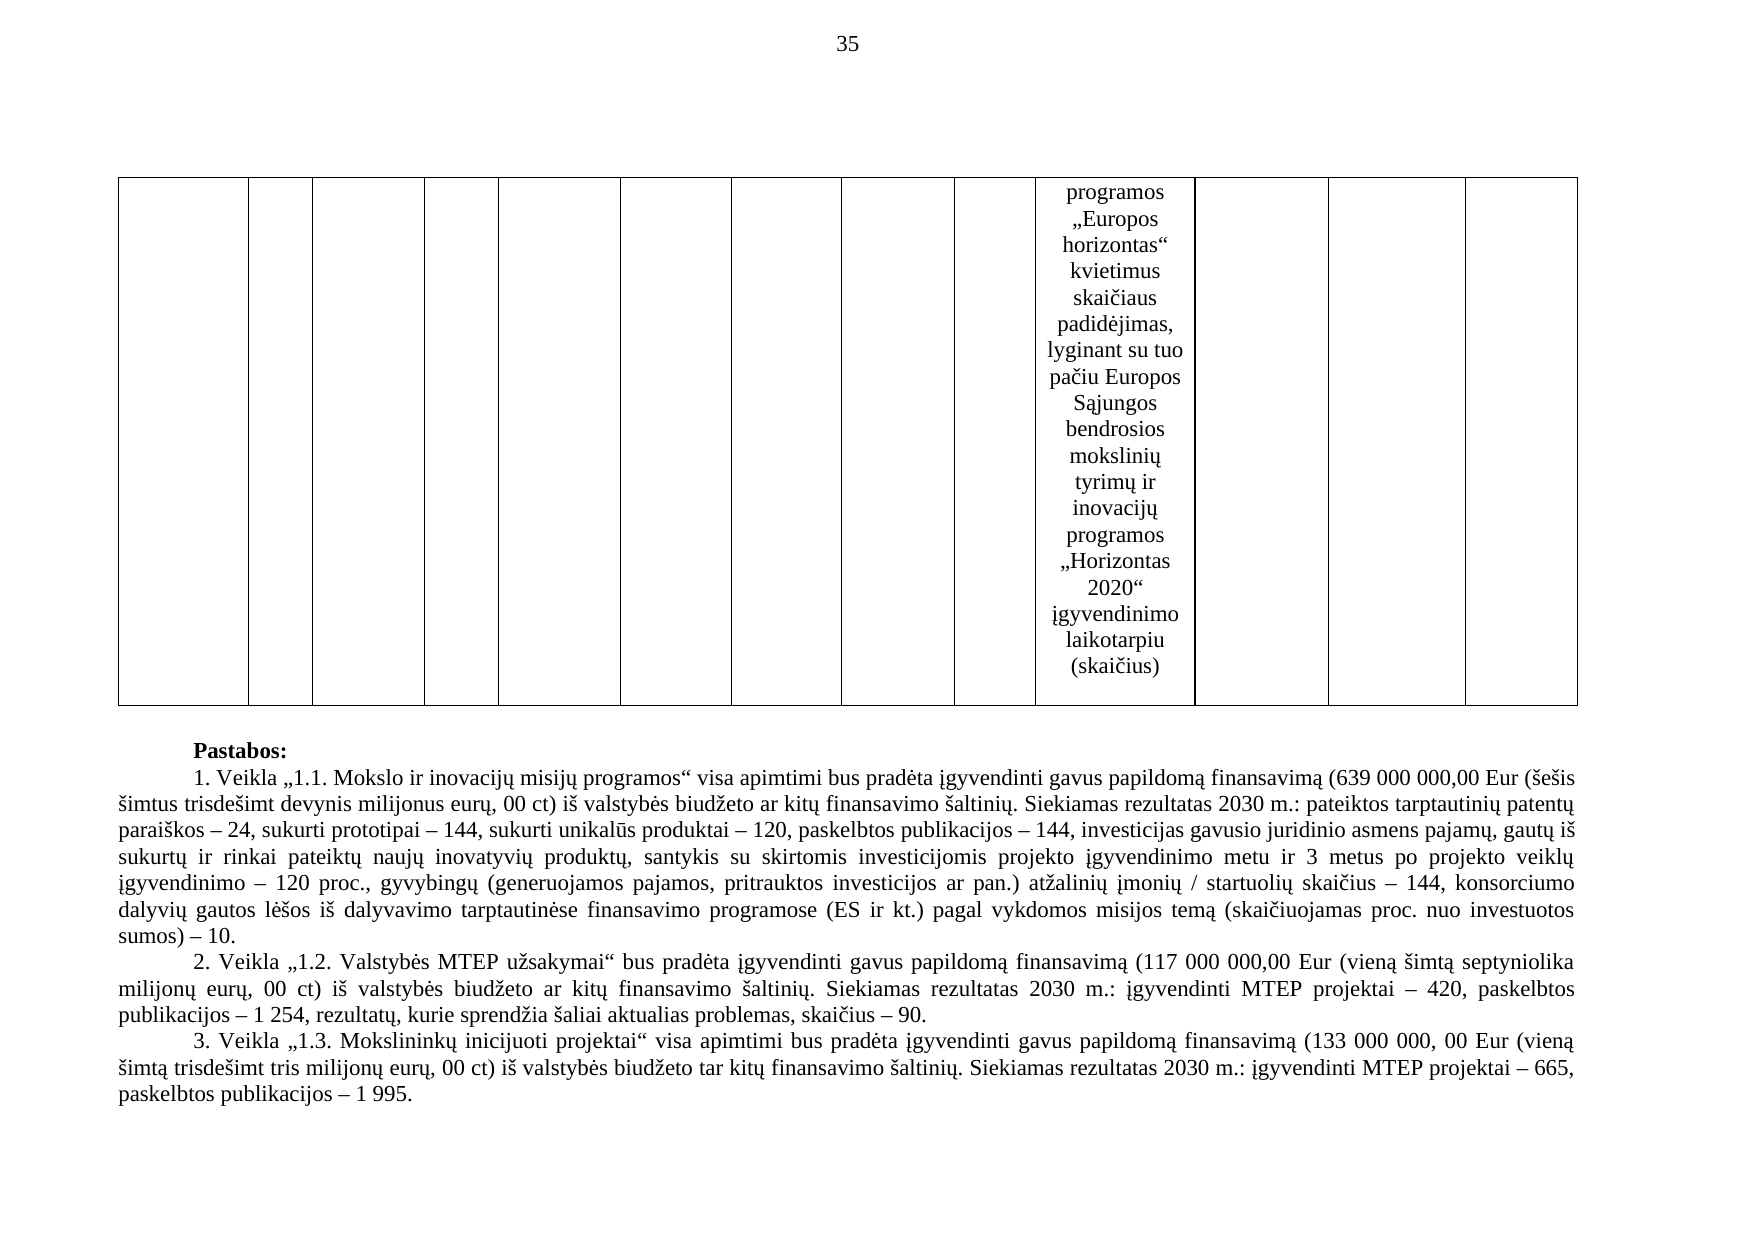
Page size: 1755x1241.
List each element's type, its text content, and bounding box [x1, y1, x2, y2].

table_cell [499, 178, 620, 705]
table_cell programos „Europos horizontas“ kvietimus skaičiaus padidėjimas, lyginant su tuo pačiu Europos Sąjungos bendrosios mokslinių tyrimų ir inovacijų programos „Horizontas 2020“ įgyvendinimo laikotarpiu (skaičius) [1036, 178, 1194, 705]
text 3. Veikla „1.3. Mokslininkų inicijuoti projektai“ visa apimtimi bus pradėta įgyvendinti gavus papildomą finansavimą (133 000 000, 00 Eur (vieną šimtą trisdešimt tris milijonų eurų, 00 ct) iš valstybės biudžeto tar kitų finansavimo šaltinių. Siekiamas rezultatas 2030 m.: įgyvendinti MTEP projektai – 665, paskelbtos publikacijos – 1 995. [118, 1027, 1577, 1106]
text 2. Veikla „1.2. Valstybės MTEP užsakymai“ bus pradėta įgyvendinti gavus papildomą finansavimą (117 000 000,00 Eur (vieną šimtą septyniolika milijonų eurų, 00 ct) iš valstybės biudžeto ar kitų finansavimo šaltinių. Siekiamas rezultatas 2030 m.: įgyvendinti MTEP projektai – 420, paskelbtos publikacijos – 1 254, rezultatų, kurie sprendžia šaliai aktualias problemas, skaičius – 90. [118, 948, 1577, 1027]
table_cell [1329, 178, 1465, 705]
table_cell [732, 178, 841, 705]
table_cell [119, 178, 248, 705]
text Pastabos: [118, 737, 1577, 764]
text 1. Veikla „1.1. Mokslo ir inovacijų misijų programos“ visa apimtimi bus pradėta įgyvendinti gavus papildomą finansavimą (639 000 000,00 Eur (šešis šimtus trisdešimt devynis milijonus eurų, 00 ct) iš valstybės biudžeto ar kitų finansavimo šaltinių. Siekiamas rezultatas 2030 m.: pateiktos tarptautinių patentų paraiškos – 24, sukurti prototipai – 144, sukurti unikalūs produktai – 120, paskelbtos publikacijos – 144, investicijas gavusio juridinio asmens pajamų, gautų iš sukurtų ir rinkai pateiktų naujų inovatyvių produktų, santykis su skirtomis investicijomis projekto įgyvendinimo metu ir 3 metus po projekto veiklų įgyvendinimo – 120 proc., gyvybingų (generuojamos pajamos, pritrauktos investicijos ar pan.) atžalinių įmonių / startuolių skaičius – 144, konsorciumo dalyvių gautos lėšos iš dalyvavimo tarptautinėse finansavimo programose (ES ir kt.) pagal vykdomos misijos temą (skaičiuojamas proc. nuo investuotos sumos) – 10. [118, 764, 1577, 948]
table_cell [842, 178, 954, 705]
table_cell [1196, 178, 1328, 705]
table_cell [425, 178, 498, 705]
table_cell [955, 178, 1035, 705]
table_cell [313, 178, 424, 705]
table_cell [249, 178, 312, 705]
table_cell [1466, 178, 1577, 705]
table_cell [621, 178, 731, 705]
